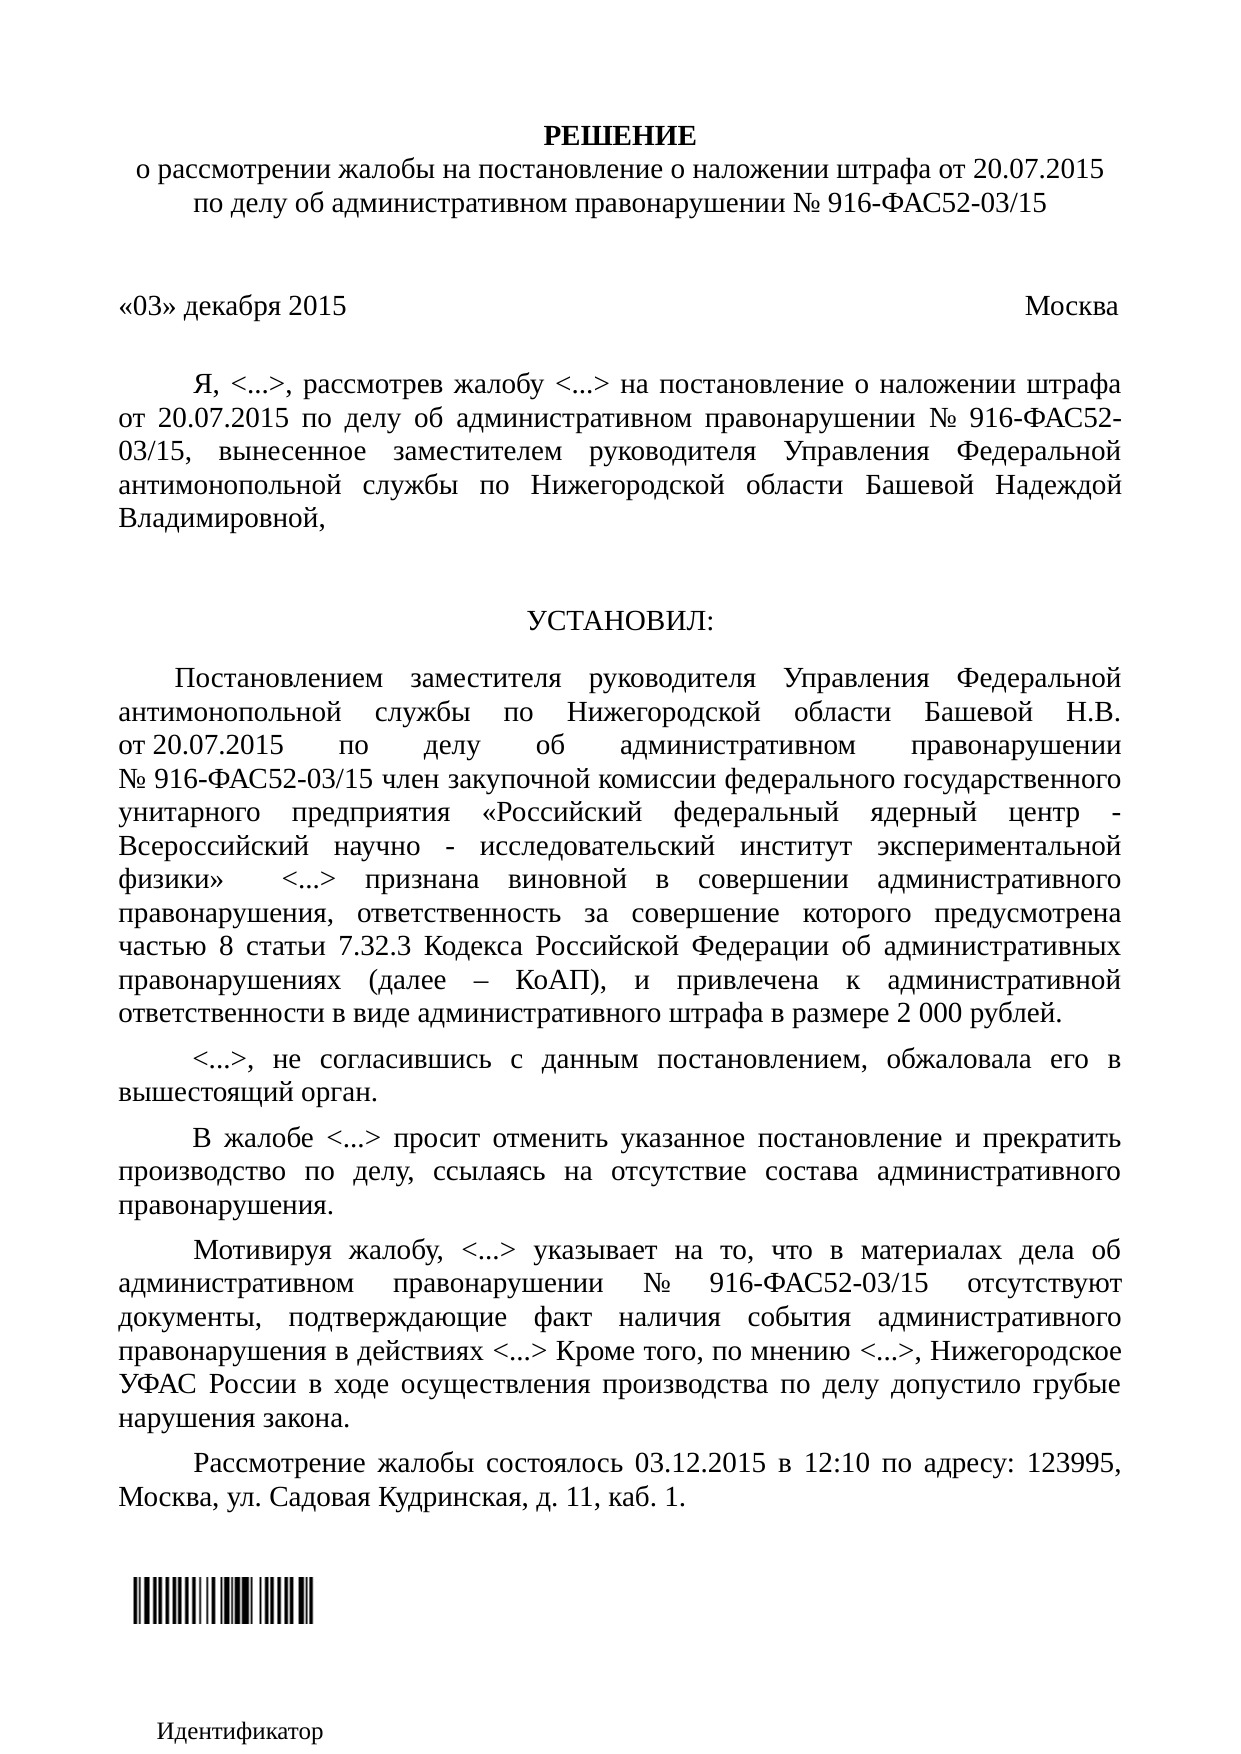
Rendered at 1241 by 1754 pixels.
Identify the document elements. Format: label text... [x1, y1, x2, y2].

text «03» декабря 2015 Москва [118, 288, 1122, 321]
text Мотивируя жалобу, <...> указывает на то, что в материалах дела об административном правонарушении № 916-ФАС52-03/15 отсутствуют документы, подтверждающие факт наличия события административного правонарушения в действиях <...> Кроме того, по мнению <...>, Нижегородское УФАС России в ходе осуществления производства по делу допустило грубые нарушения закона. [118, 1232, 1122, 1433]
picture [118, 1577, 331, 1624]
subtitle РЕШЕНИЕ [118, 118, 1122, 152]
text Постановлением заместителя руководителя Управления Федеральной антимонопольной службы по Нижегородской области Башевой Н.В. от 20.07.2015 по делу об административном правонарушении № 916-ФАС52-03/15 член закупочной комиссии федерального государственного унитарного предприятия «Российский федеральный ядерный центр - Всероссийский научно - исследовательский институт экспериментальной физики» <...> признана виновной в совершении административного правонарушения, ответственность за совершение которого предусмотрена частью 8 статьи 7.32.3 Кодекса Российской Федерации об административных правонарушениях (далее – КоАП), и привлечена к административной ответственности в виде административного штрафа в размере 2 000 рублей. [118, 660, 1122, 1029]
text Я, <...>, рассмотрев жалобу <...> на постановление о наложении штрафа от 20.07.2015 по делу об административном правонарушении № 916-ФАС52-03/15, вынесенное заместителем руководителя Управления Федеральной антимонопольной службы по Нижегородской области Башевой Надеждой Владимировной, [118, 366, 1122, 534]
text <...>, не согласившись с данным постановлением, обжаловала его в вышестоящий орган. [118, 1041, 1122, 1108]
text В жалобе <...> просит отменить указанное постановление и прекратить производство по делу, ссылаясь на отсутствие состава административного правонарушения. [118, 1120, 1122, 1220]
text Рассмотрение жалобы состоялось 03.12.2015 в 12:10 по адресу: 123995, Москва, ул. Садовая Кудринская, д. 11, каб. 1. [118, 1445, 1122, 1512]
subtitle о рассмотрении жалобы на постановление о наложении штрафа от 20.07.2015 по делу об административном правонарушении № 916-ФАС52-03/15 [118, 152, 1122, 219]
text УСТАНОВИЛ: [118, 603, 1122, 637]
